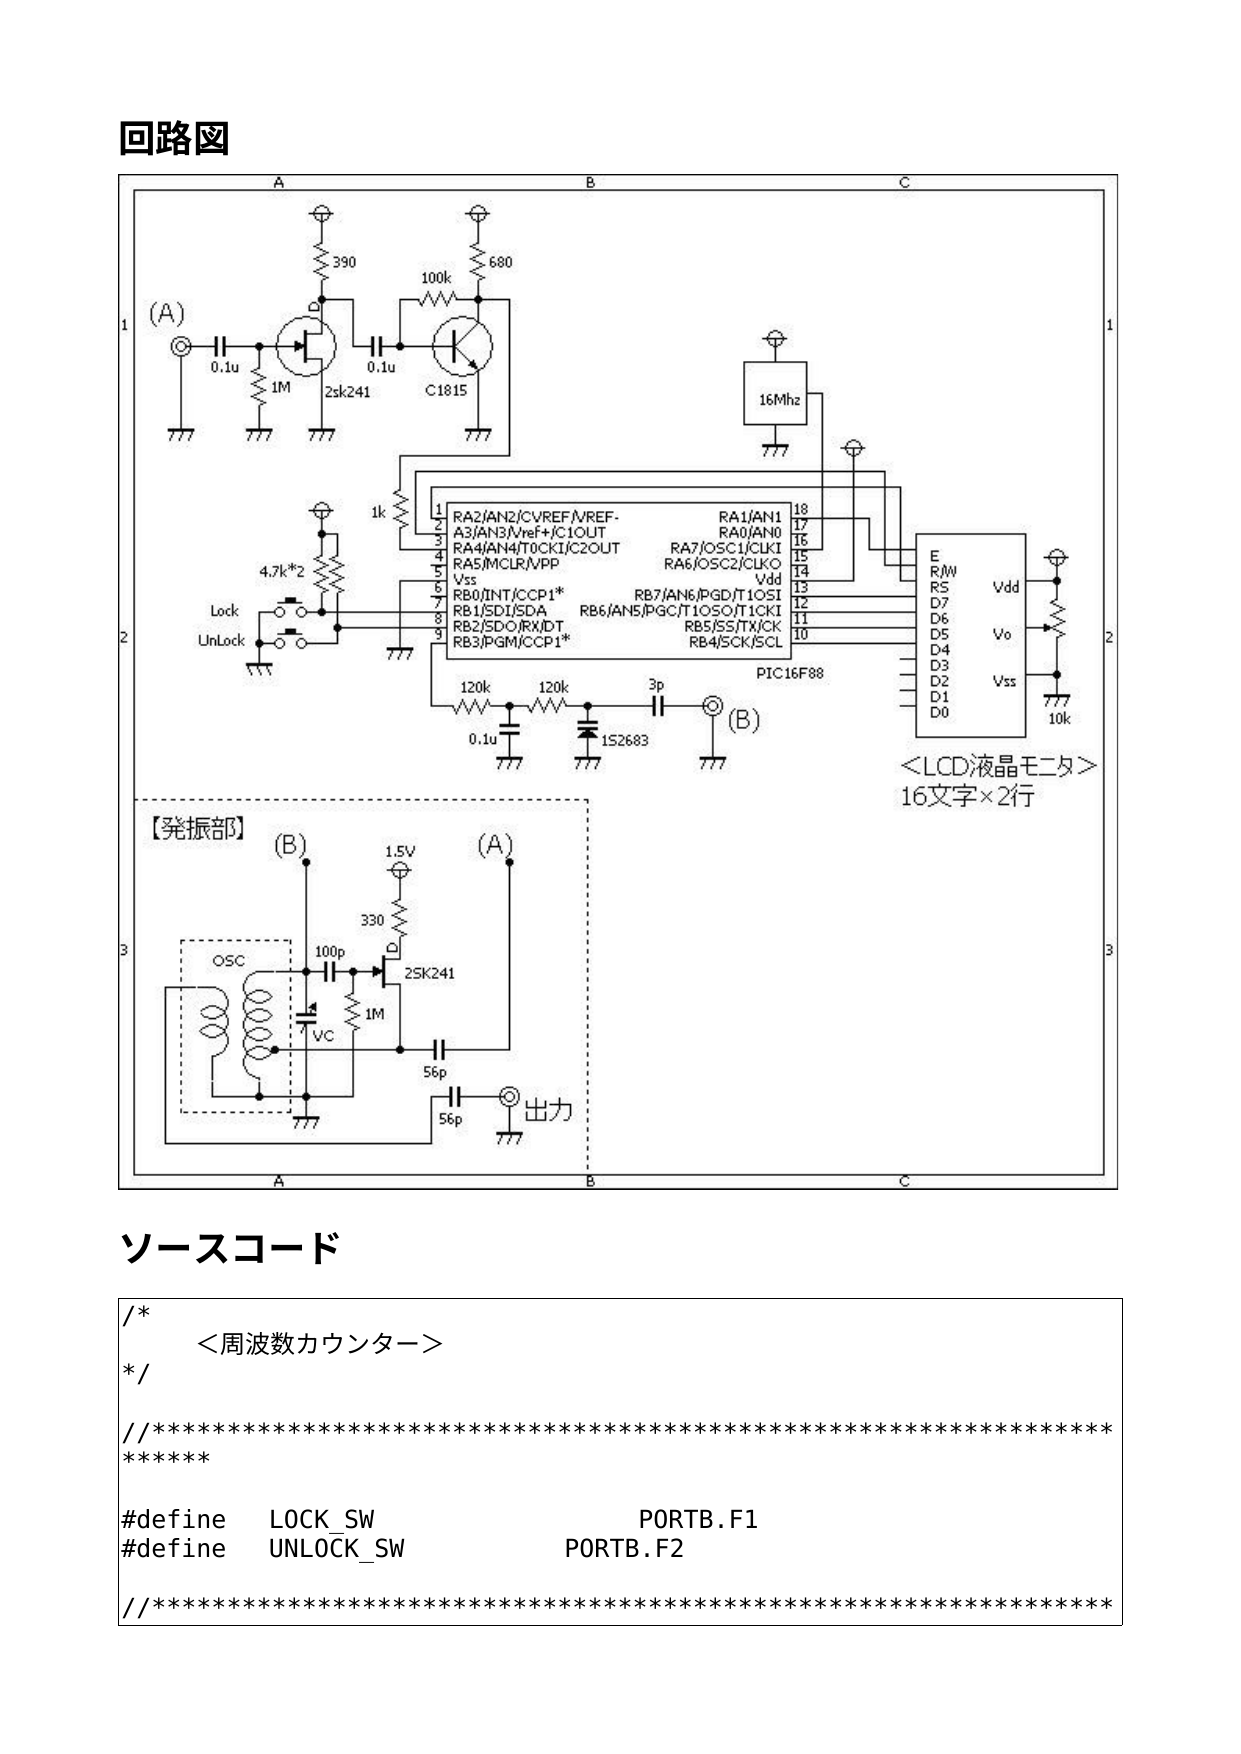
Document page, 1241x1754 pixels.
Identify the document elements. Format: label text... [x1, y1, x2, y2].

subtitle ソースコード [118, 1227, 1122, 1271]
picture [118, 174, 1119, 1190]
table_header /* ＜周波数カウンター＞ */ //********************************************************************** #define LOCK_SW PORTB.F1 #define UNLOCK_SW PORTB.F2 //**************************************************************** [119, 1299, 1122, 1625]
subtitle 回路図 [118, 118, 1122, 162]
